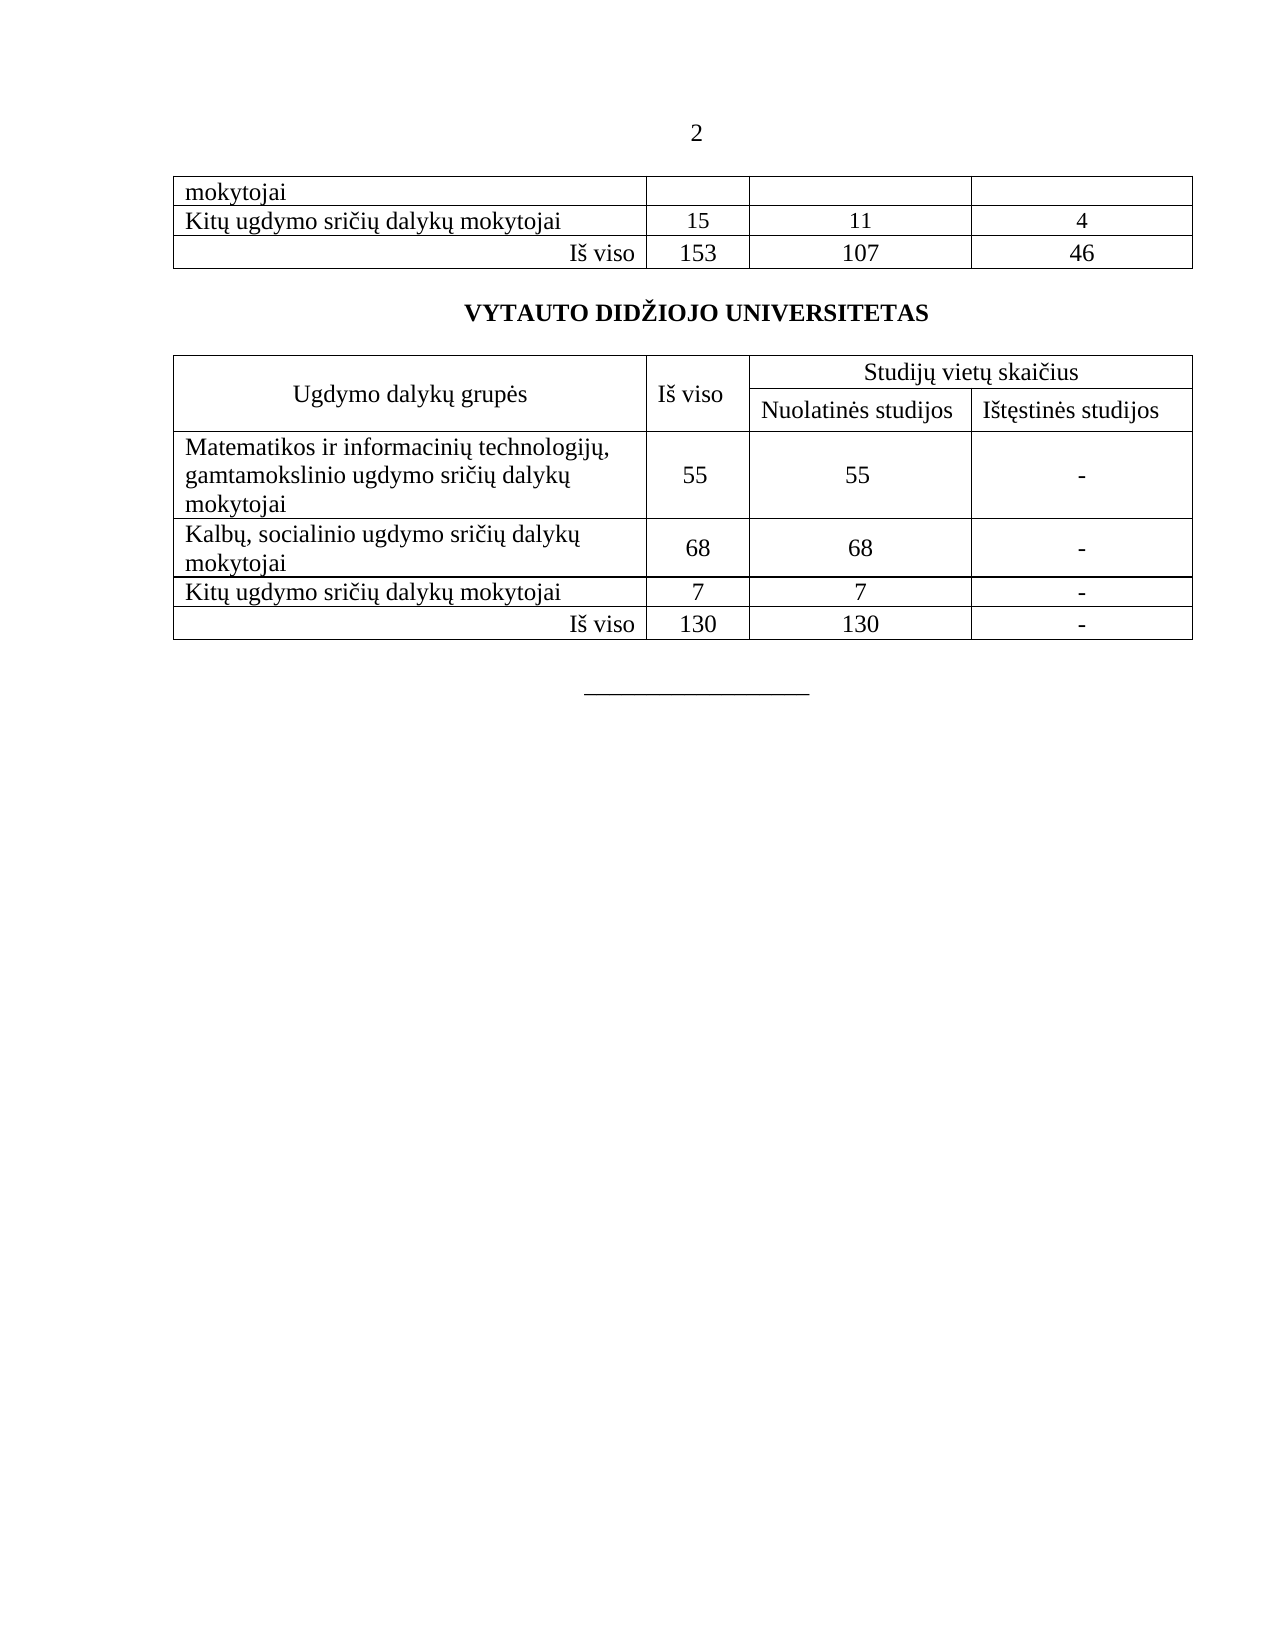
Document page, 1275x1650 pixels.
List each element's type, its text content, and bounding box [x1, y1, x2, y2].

table_cell - [972, 519, 1192, 576]
table_cell mokytojai [174, 177, 646, 205]
table_cell 11 [750, 206, 971, 235]
table_cell Kitų ugdymo sričių dalykų mokytojai [174, 206, 646, 235]
table_cell - [972, 432, 1192, 518]
table_cell 15 [647, 206, 749, 235]
table_header Studijų vietų skaičius [750, 356, 1192, 387]
table_cell 68 [750, 519, 971, 576]
table_cell 7 [750, 578, 971, 606]
table_cell 130 [647, 607, 749, 639]
table_cell [647, 177, 749, 205]
table_cell [972, 177, 1192, 205]
table_cell 68 [647, 519, 749, 576]
table_cell Iš viso [174, 607, 646, 639]
table_cell - [972, 578, 1192, 606]
table_cell Matematikos ir informacinių technologijų, gamtamokslinio ugdymo sričių dalykų mokytojai [174, 432, 646, 518]
table_cell Kalbų, socialinio ugdymo sričių dalykų mokytojai [174, 519, 646, 576]
table_cell 55 [750, 432, 971, 518]
table_cell 107 [750, 236, 971, 268]
table_header Iš viso [647, 356, 749, 431]
table_cell 7 [647, 578, 749, 606]
table_cell [750, 177, 971, 205]
table_cell 46 [972, 236, 1192, 268]
table_cell - [972, 607, 1192, 639]
table_header Ugdymo dalykų grupės [174, 356, 646, 431]
text __________________ [177, 669, 1216, 697]
table_cell Iš viso [174, 236, 646, 268]
table_cell Kitų ugdymo sričių dalykų mokytojai [174, 578, 646, 606]
table_cell 4 [972, 206, 1192, 235]
table_cell Nuolatinės studijos [750, 389, 971, 431]
table_cell 130 [750, 607, 971, 639]
table_cell 153 [647, 236, 749, 268]
table_cell Ištęstinės studijos [972, 389, 1192, 431]
text VYTAUTO DIDŽIOJO UNIVERSITETAS [177, 298, 1216, 327]
table_cell 55 [647, 432, 749, 518]
